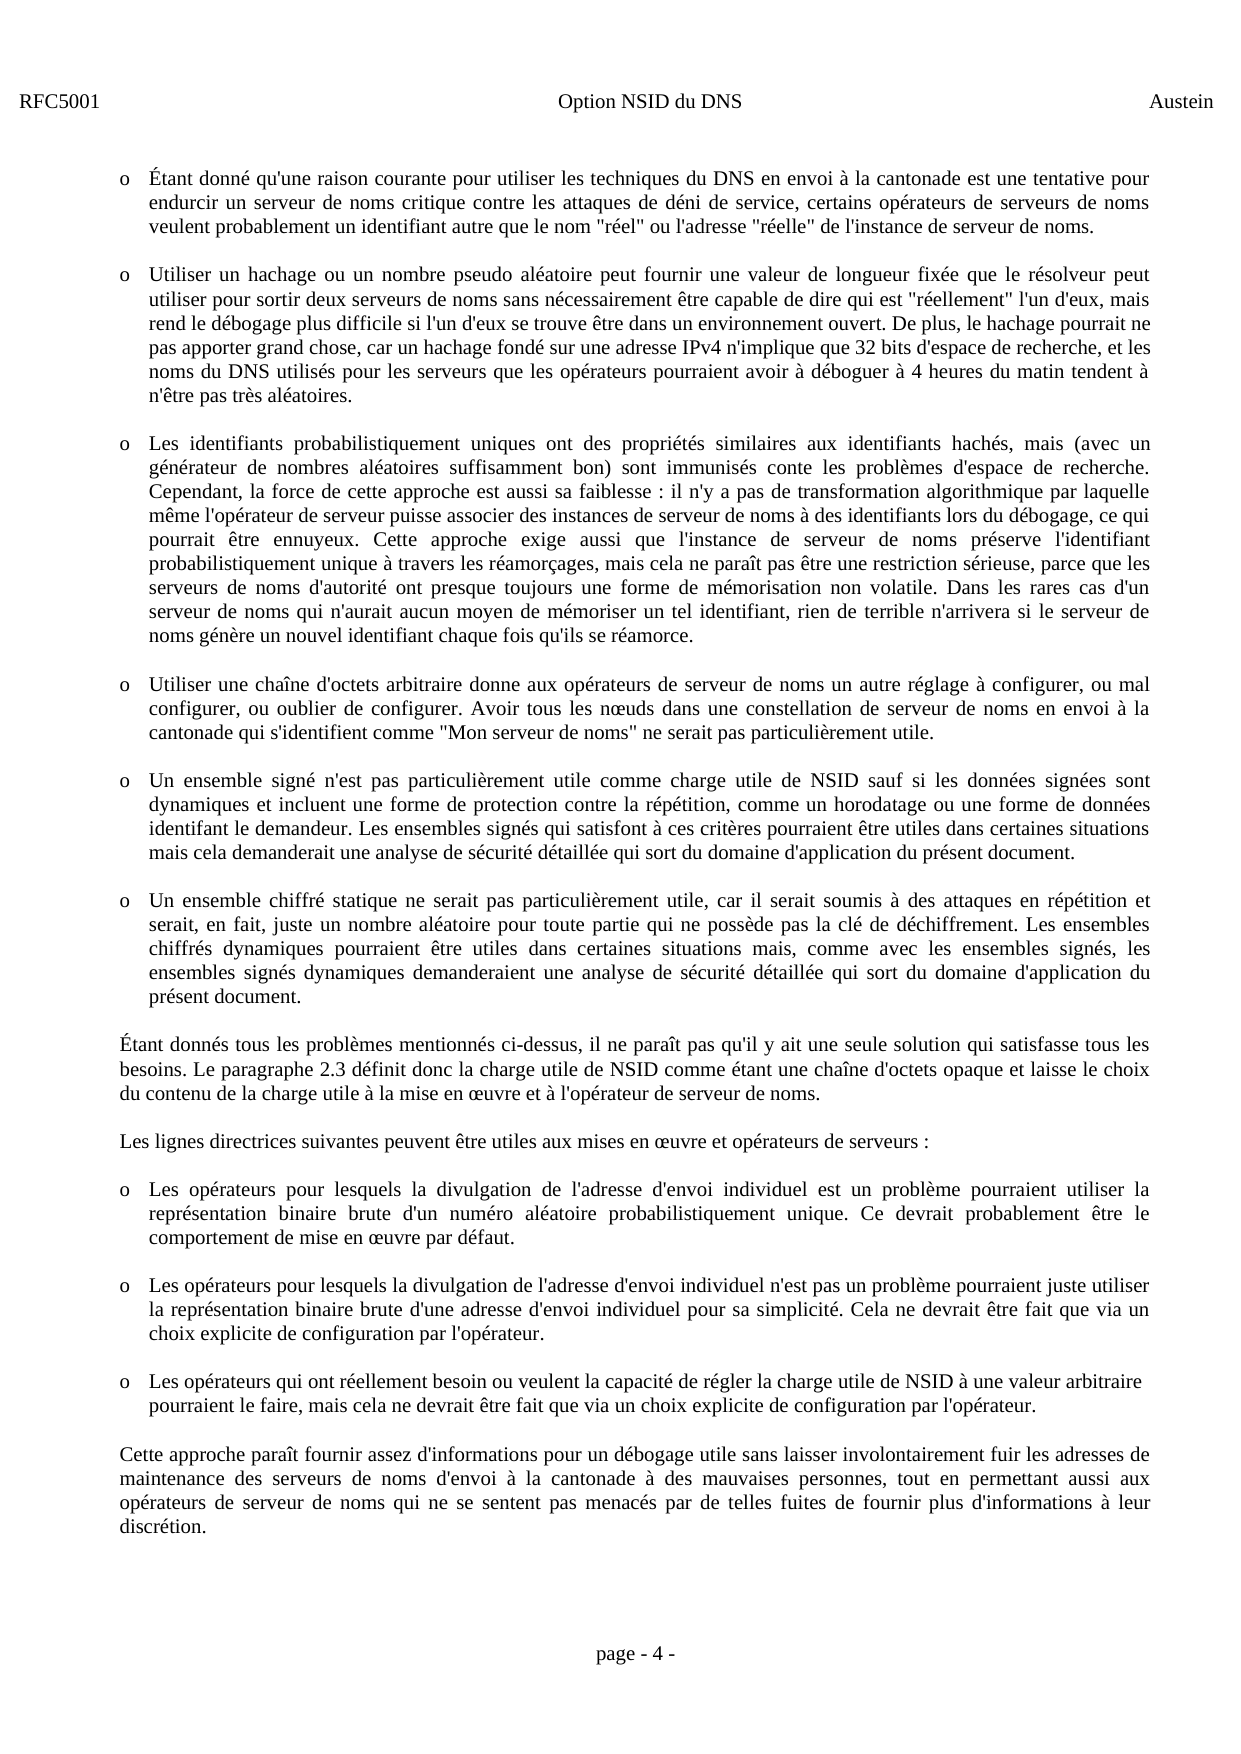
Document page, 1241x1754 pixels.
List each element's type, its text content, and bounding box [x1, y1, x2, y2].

text Étant donnés tous les problèmes mentionnés ci-dessus, il ne paraît pas qu'il y ait une seule solution qui satisfasse tous les besoins. Le paragraphe 2.3 définit donc la charge utile de NSID comme étant une chaîne d'octets opaque et laisse le choix du contenu de la charge utile à la mise en œuvre et à l'opérateur de serveur de noms. [119, 1032, 1152, 1104]
text o Utiliser une chaîne d'octets arbitraire donne aux opérateurs de serveur de noms un autre réglage à configurer, ou mal configurer, ou oublier de configurer. Avoir tous les nœuds dans une constellation de serveur de noms en envoi à la cantonade qui s'identifient comme "Mon serveur de noms" ne serait pas particulièrement utile. [119, 671, 1152, 744]
text o Les identifiants probabilistiquement uniques ont des propriétés similaires aux identifiants hachés, mais (avec un générateur de nombres aléatoires suffisamment bon) sont immunisés conte les problèmes d'espace de recherche. Cependant, la force de cette approche est aussi sa faiblesse : il n'y a pas de transformation algorithmique par laquelle même l'opérateur de serveur puisse associer des instances de serveur de noms à des identifiants lors du débogage, ce qui pourrait être ennuyeux. Cette approche exige aussi que l'instance de serveur de noms préserve l'identifiant probabilistiquement unique à travers les réamorçages, mais cela ne paraît pas être une restriction sérieuse, parce que les serveurs de noms d'autorité ont presque toujours une forme de mémorisation non volatile. Dans les rares cas d'un serveur de noms qui n'aurait aucun moyen de mémoriser un tel identifiant, rien de terrible n'arrivera si le serveur de noms génère un nouvel identifiant chaque fois qu'ils se réamorce. [119, 431, 1152, 647]
text o Un ensemble chiffré statique ne serait pas particulièrement utile, car il serait soumis à des attaques en répétition et serait, en fait, juste un nombre aléatoire pour toute partie qui ne possède pas la clé de déchiffrement. Les ensembles chiffrés dynamiques pourraient être utiles dans certaines situations mais, comme avec les ensembles signés, les ensembles signés dynamiques demanderaient une analyse de sécurité détaillée qui sort du domaine d'application du présent document. [119, 888, 1152, 1008]
text o Les opérateurs qui ont réellement besoin ou veulent la capacité de régler la charge utile de NSID à une valeur arbitraire pourraient le faire, mais cela ne devrait être fait que via un choix explicite de configuration par l'opérateur. [119, 1369, 1152, 1417]
text o Utiliser un hachage ou un nombre pseudo aléatoire peut fournir une valeur de longueur fixée que le résolveur peut utiliser pour sortir deux serveurs de noms sans nécessairement être capable de dire qui est "réellement" l'un d'eux, mais rend le débogage plus difficile si l'un d'eux se trouve être dans un environnement ouvert. De plus, le hachage pourrait ne pas apporter grand chose, car un hachage fondé sur une adresse IPv4 n'implique que 32 bits d'espace de recherche, et les noms du DNS utilisés pour les serveurs que les opérateurs pourraient avoir à déboguer à 4 heures du matin tendent à n'être pas très aléatoires. [119, 262, 1152, 407]
text o Un ensemble signé n'est pas particulièrement utile comme charge utile de NSID sauf si les données signées sont dynamiques et incluent une forme de protection contre la répétition, comme un horodatage ou une forme de données identifant le demandeur. Les ensembles signés qui satisfont à ces critères pourraient être utiles dans certaines situations mais cela demanderait une analyse de sécurité détaillée qui sort du domaine d'application du présent document. [119, 768, 1152, 864]
text o Étant donné qu'une raison courante pour utiliser les techniques du DNS en envoi à la cantonade est une tentative pour endurcir un serveur de noms critique contre les attaques de déni de service, certains opérateurs de serveurs de noms veulent probablement un identifiant autre que le nom "réel" ou l'adresse "réelle" de l'instance de serveur de noms. [119, 166, 1152, 238]
text Cette approche paraît fournir assez d'informations pour un débogage utile sans laisser involontairement fuir les adresses de maintenance des serveurs de noms d'envoi à la cantonade à des mauvaises personnes, tout en permettant aussi aux opérateurs de serveur de noms qui ne se sentent pas menacés par de telles fuites de fournir plus d'informations à leur discrétion. [119, 1441, 1152, 1538]
text o Les opérateurs pour lesquels la divulgation de l'adresse d'envoi individuel n'est pas un problème pourraient juste utiliser la représentation binaire brute d'une adresse d'envoi individuel pour sa simplicité. Cela ne devrait être fait que via un choix explicite de configuration par l'opérateur. [119, 1273, 1152, 1345]
text Les lignes directrices suivantes peuvent être utiles aux mises en œuvre et opérateurs de serveurs : [119, 1129, 1152, 1153]
text o Les opérateurs pour lesquels la divulgation de l'adresse d'envoi individuel est un problème pourraient utiliser la représentation binaire brute d'un numéro aléatoire probabilistiquement unique. Ce devrait probablement être le comportement de mise en œuvre par défaut. [119, 1177, 1152, 1249]
